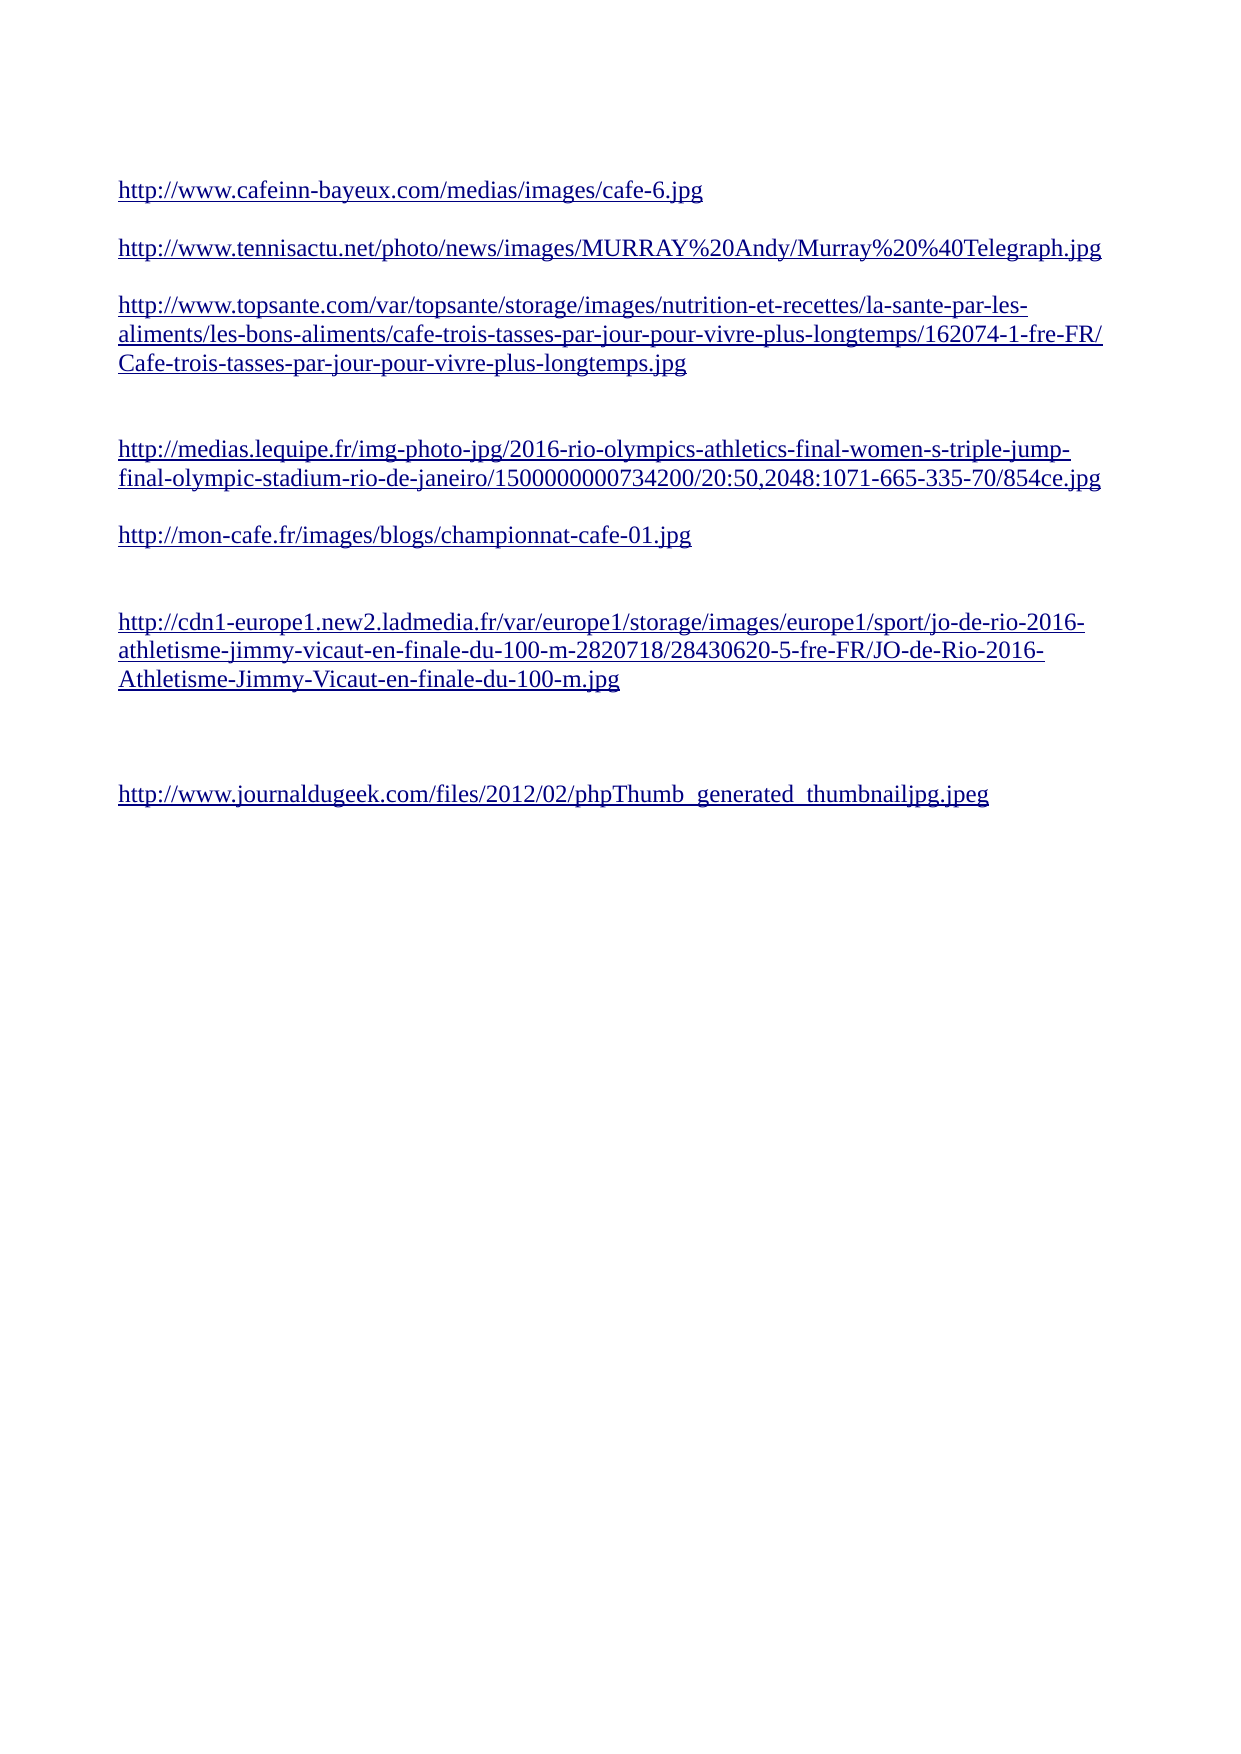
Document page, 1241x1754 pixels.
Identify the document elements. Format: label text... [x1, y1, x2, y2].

text http://www.cafeinn-bayeux.com/medias/images/cafe-6.jpg http://www.tennisactu.net/photo/news/images/MURRAY%20Andy/Murray%20%40Telegraph.jpg [118, 176, 1122, 262]
text http://www.journaldugeek.com/files/2012/02/phpThumb_generated_thumbnailjpg.jpeg [118, 779, 1122, 952]
text http://www.topsante.com/var/topsante/storage/images/nutrition-et-recettes/la-sante-par-les-aliments/les-bons-aliments/cafe-trois-tasses-par-jour-pour-vivre-plus-longtemps/162074-1-fre-FR/Cafe-trois-tasses-par-jour-pour-vivre-plus-longtemps.jpg [118, 291, 1122, 434]
text http://cdn1-europe1.new2.ladmedia.fr/var/europe1/storage/images/europe1/sport/jo-de-rio-2016-athletisme-jimmy-vicaut-en-finale-du-100-m-2820718/28430620-5-fre-FR/JO-de-Rio-2016-Athletisme-Jimmy-Vicaut-en-finale-du-100-m.jpg [118, 607, 1122, 693]
text http://medias.lequipe.fr/img-photo-jpg/2016-rio-olympics-athletics-final-women-s-triple-jump-final-olympic-stadium-rio-de-janeiro/1500000000734200/20:50,2048:1071-665-335-70/854ce.jpg http://mon-cafe.fr/images/blogs/championnat-cafe-01.jpg [118, 434, 1122, 578]
